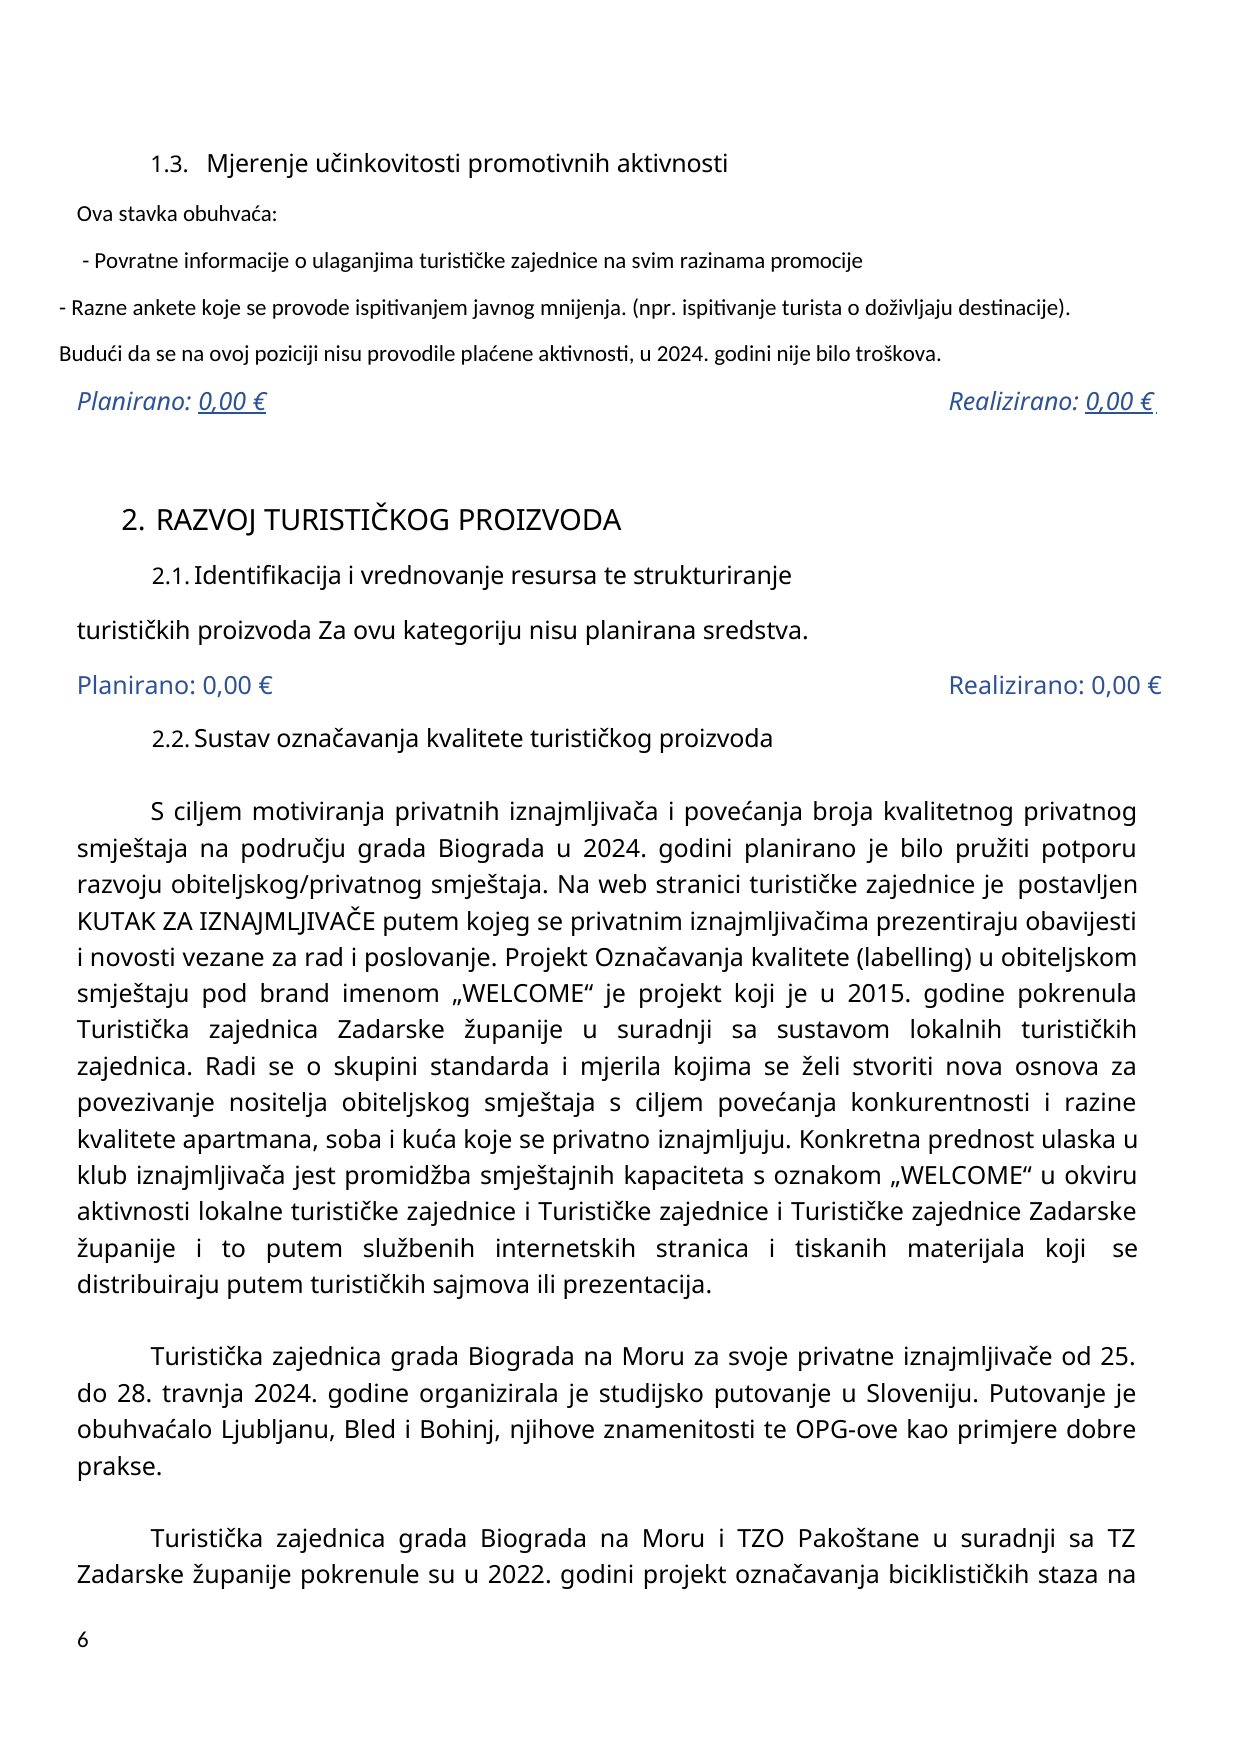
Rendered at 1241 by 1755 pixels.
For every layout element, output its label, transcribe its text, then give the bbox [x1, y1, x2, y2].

list Mjerenje učinkovitosti promotivnih aktivnosti [150, 146, 1167, 180]
list Identifikacija i vrednovanje resursa te strukturiranje turističkih proizvoda Za ovu kategoriju nisu planirana sredstva. [77, 558, 909, 647]
text Turistička zajednica grada Biograda na Moru za svoje privatne iznajmljivače od 25. do 28. travnja 2024. godine organizirala je studijsko putovanje u Sloveniju. Putovanje je obuhvaćalo Ljubljanu, Bled i Bohinj, njihove znamenitosti te OPG-ove kao primjere dobre prakse. [77, 1339, 1138, 1482]
list Povratne informacije o ulaganjima turističke zajednice na svim razinama promocije [82, 246, 1167, 274]
text Turistička zajednica grada Biograda na Moru i TZO Pakoštane u suradnji sa TZ Zadarske županije pokrenule su u 2022. godini projekt označavanja biciklističkih staza na [77, 1521, 1138, 1591]
list RAZVOJ TURISTIČKOG PROIZVODA [121, 499, 1167, 538]
list Razne ankete koje se provode ispitivanjem javnog mnijenja. (npr. ispitivanje turista o doživljaju destinacije). Budući da se na ovoj poziciji nisu provodile plaćene aktivnosti, u 2024. godini nije bilo troškova. [59, 293, 1094, 367]
text Planirano: 0,00 € Realizirano: 0,00 € [77, 668, 1167, 702]
text Ova stavka obuhvaća: [77, 199, 1167, 227]
list Sustav označavanja kvalitete turističkog proizvoda [152, 721, 1167, 755]
text Planirano: 0,00 € Realizirano: 0,00 € [77, 386, 1167, 416]
text S ciljem motiviranja privatnih iznajmljivača i povećanja broja kvalitetnog privatnog smještaja na području grada Biograda u 2024. godini planirano je bilo pružiti potporu razvoju obiteljskog/privatnog smještaja. Na web stranici turističke zajednice je postavljen KUTAK ZA IZNAJMLJIVAČE putem kojeg se privatnim iznajmljivačima prezentiraju obavijesti i novosti vezane za rad i poslovanje. Projekt Označavanja kvalitete (labelling) u obiteljskom smještaju pod brand imenom „WELCOME“ je projekt koji je u 2015. godine pokrenula Turistička zajednica Zadarske županije u suradnji sa sustavom lokalnih turističkih zajednica. Radi se o skupini standarda i mjerila kojima se želi stvoriti nova osnova za povezivanje nositelja obiteljskog smještaja s ciljem povećanja konkurentnosti i razine kvalitete apartmana, soba i kuća koje se privatno iznajmljuju. Konkretna prednost ulaska u klub iznajmljivača jest promidžba smještajnih kapaciteta s oznakom „WELCOME“ u okviru aktivnosti lokalne turističke zajednice i Turističke zajednice i Turističke zajednice Zadarske županije i to putem službenih internetskih stranica i tiskanih materijala koji se distribuiraju putem turističkih sajmova ili prezentacija. [77, 794, 1138, 1301]
